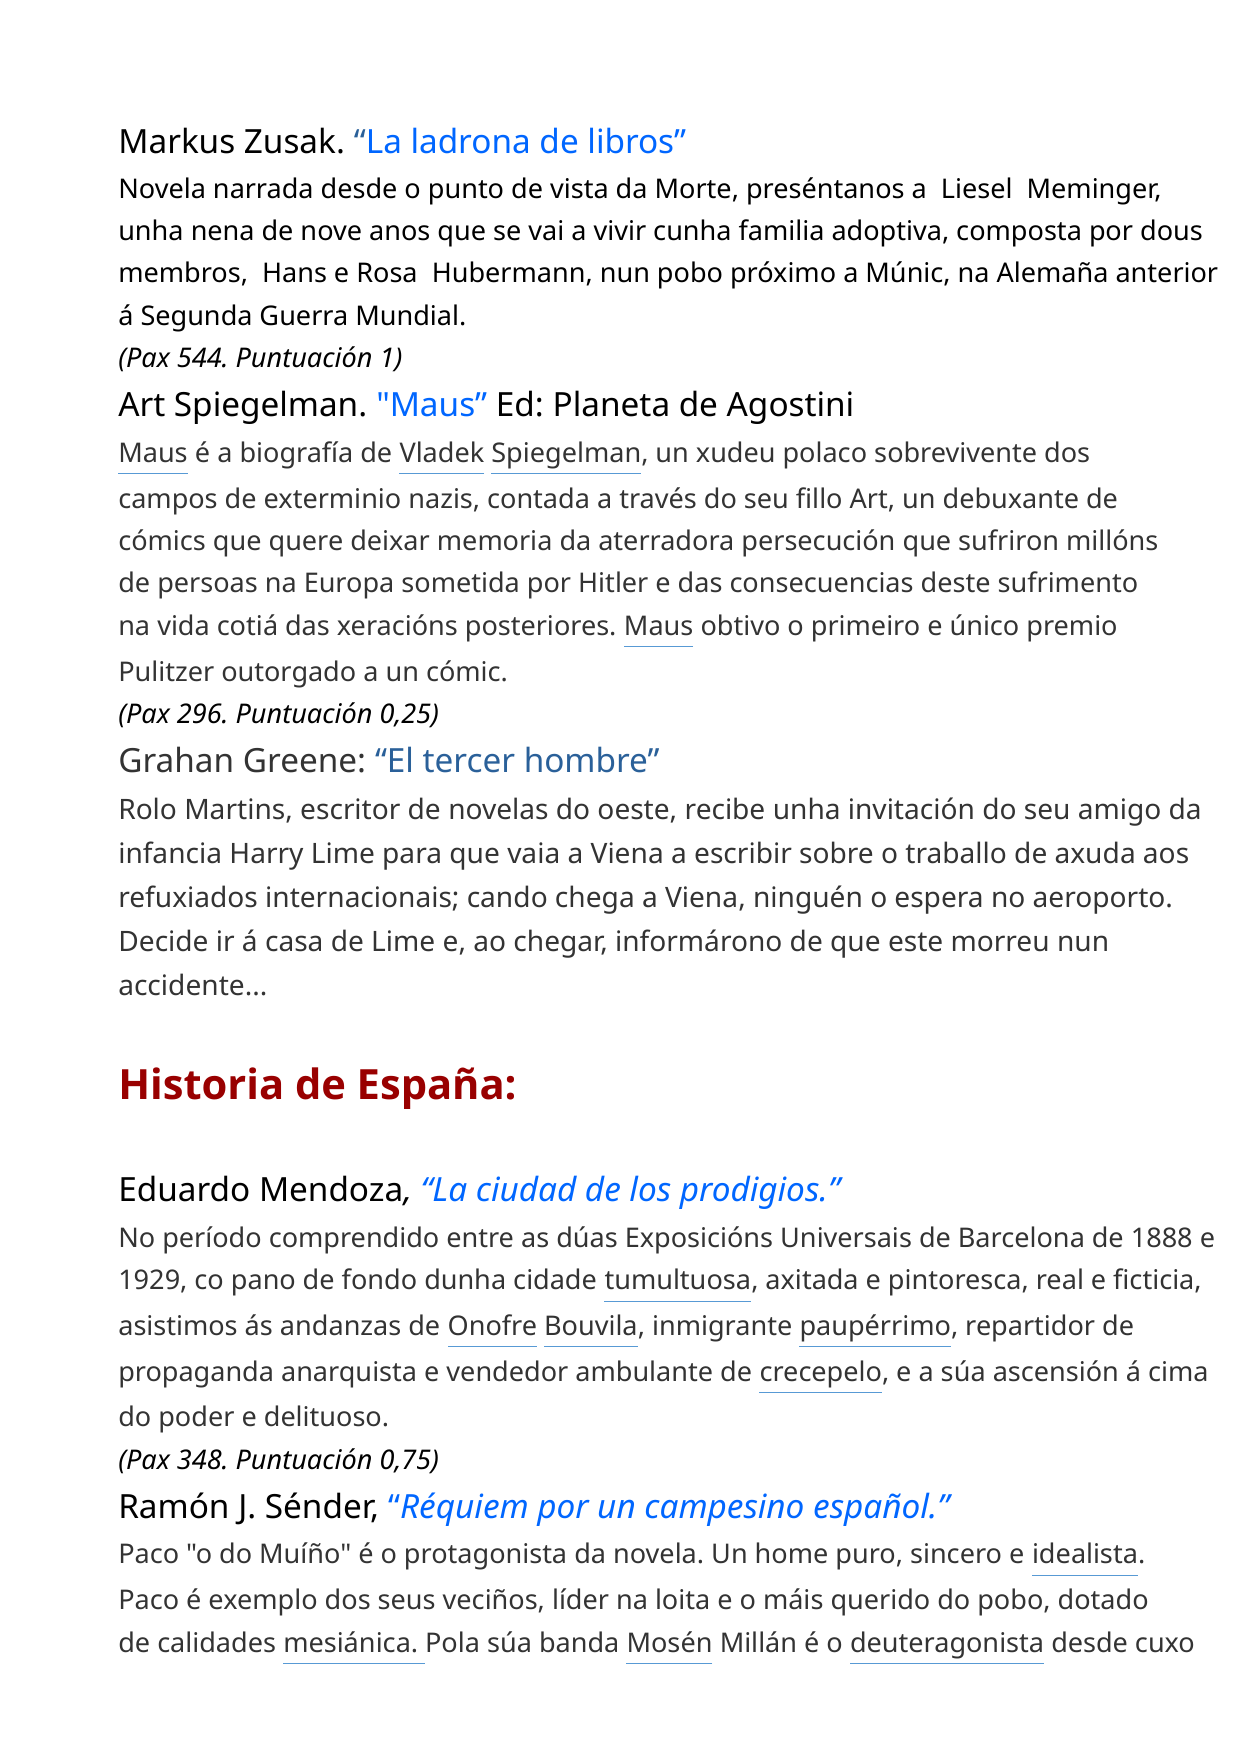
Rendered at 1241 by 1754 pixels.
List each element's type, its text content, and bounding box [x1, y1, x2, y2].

text Ramón J. Sénder, “Réquiem por un campesino español.” [118, 1483, 1240, 1528]
text Maus é a biografía de Vladek Spiegelman, un xudeu polaco sobrevivente dos [118, 433, 1240, 473]
text na vida cotiá das xeracións posteriores. Maus obtivo o primeiro e único premio [118, 606, 1240, 646]
text (Pax 348. Puntuación 0,75) [118, 1440, 1240, 1477]
text refuxiados internacionais; cando chega a Viena, ninguén o espera no aeroporto. [118, 877, 1240, 916]
text Grahan Greene: “El tercer hombre” [118, 737, 1240, 782]
text de calidades mesiánica. Pola súa banda Mosén Millán é o deuteragonista desde cuxo [118, 1623, 1240, 1663]
text de persoas na Europa sometida por Hitler e das consecuencias deste sufrimento [118, 564, 1240, 601]
text accidente... [118, 965, 1240, 1004]
text unha nena de nove anos que se vai a vivir cunha familia adoptiva, composta por dous membros, Hans e Rosa Hubermann, nun pobo próximo a Múnic, na Alemaña anterior [118, 211, 1240, 291]
text (Pax 296. Puntuación 0,25) [118, 694, 1240, 731]
text Decide ir á casa de Lime e, ao chegar, informárono de que este morreu nun [118, 921, 1240, 959]
text á Segunda Guerra Mundial. [118, 296, 1240, 333]
text cómics que quere deixar memoria da aterradora persecución que sufriron millóns [118, 521, 1240, 558]
text Historia de España: [118, 1055, 1240, 1112]
text Art Spiegelman. "Maus” Ed: Planeta de Agostini [118, 381, 1240, 426]
text (Pax 544. Puntuación 1) [118, 339, 1240, 376]
text Paco "o do Muíño" é o protagonista da novela. Un home puro, sincero e idealista. [118, 1535, 1240, 1575]
text Eduardo Mendoza, “La ciudad de los prodigios.” [118, 1166, 1240, 1211]
text Paco é exemplo dos seus veciños, líder na loita e o máis querido do pobo, dotado [118, 1581, 1240, 1618]
text No período comprendido entre as dúas Exposicións Universais de Barcelona de 1888 e 1929, co pano de fondo dunha cidade tumultuosa, axitada e pintoresca, real e ficticia, asistimos ás andanzas de Onofre Bouvila, inmigrante paupérrimo, repartidor de propaganda anarquista e vendedor ambulante de crecepelo, e a súa ascensión á cima do poder e delituoso. [118, 1218, 1240, 1435]
text infancia Harry Lime para que vaia a Viena a escribir sobre o traballo de axuda aos [118, 833, 1240, 871]
text Rolo Martins, escritor de novelas do oeste, recibe unha invitación do seu amigo da [118, 789, 1240, 827]
text Markus Zusak. “La ladrona de libros” Novela narrada desde o punto de vista da Morte, preséntanos a Liesel Meminger, [118, 118, 1240, 206]
text campos de exterminio nazis, contada a través do seu fillo Art, un debuxante de [118, 479, 1240, 516]
text Pulitzer outorgado a un cómic. [118, 652, 1240, 689]
